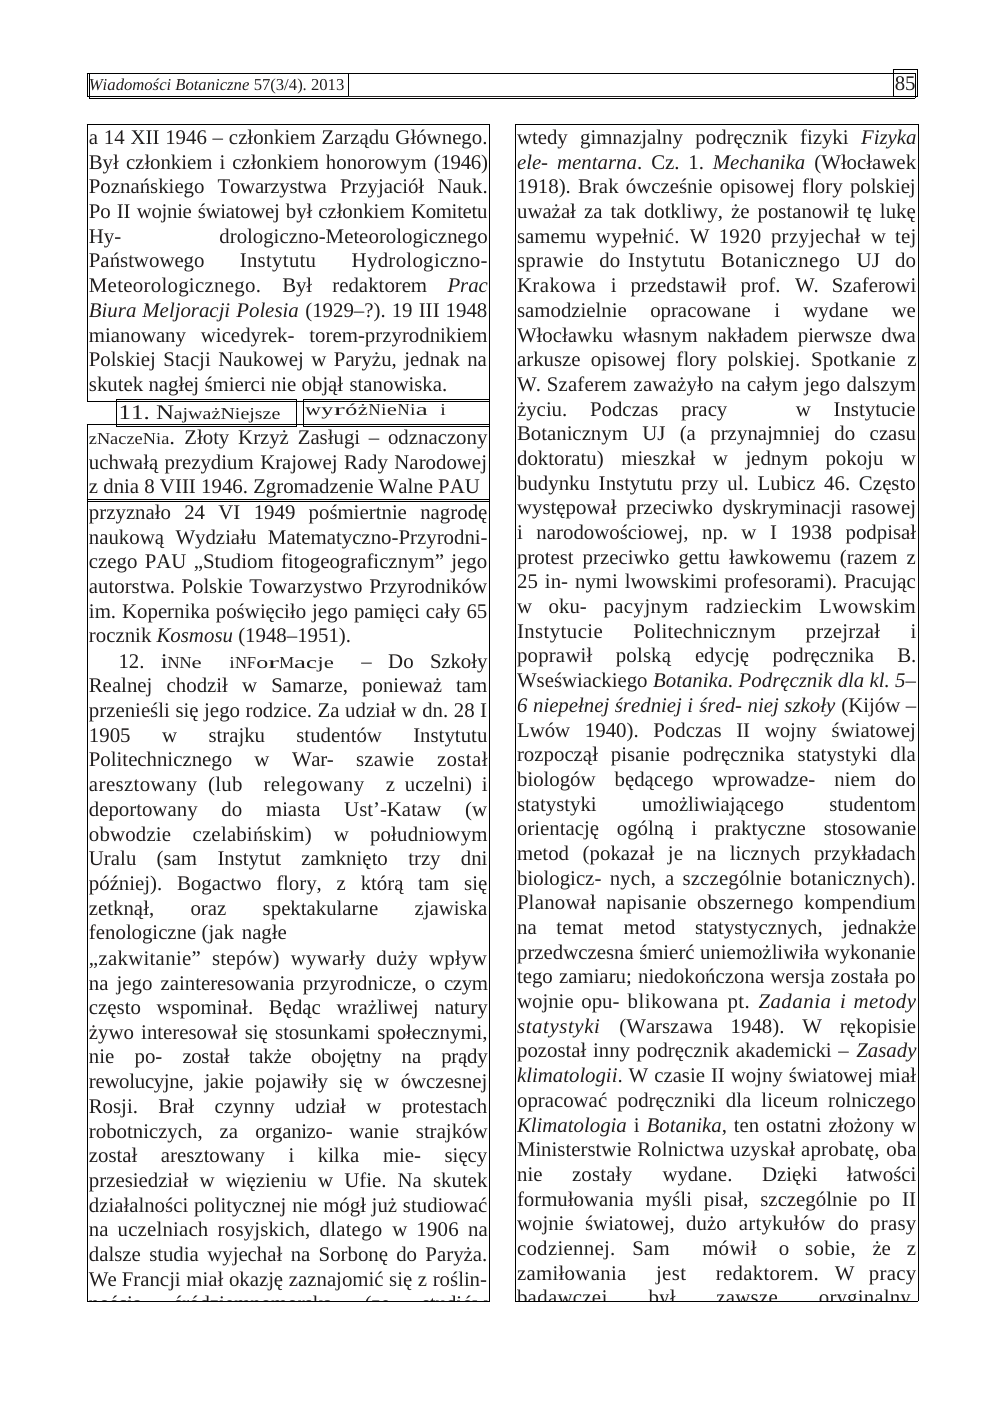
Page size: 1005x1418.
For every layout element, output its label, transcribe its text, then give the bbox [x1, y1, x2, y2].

text przyznało 24 VI 1949 pośmiertnie nagrodę naukową Wydziału Matematyczno-Przyrodni- czego PAU „Studiom fitogeograficznym” jego autorstwa. Polskie Towarzystwo Przyrodników im. Kopernika poświęciło jego pamięci cały 65 rocznik Kosmosu (1948–1951). [89, 500, 488, 647]
text „zakwitanie” stepów) wywarły duży wpływ na jego zainteresowania przyrodnicze, o czym często wspominał. Będąc wrażliwej natury żywo interesował się stosunkami społecznymi, nie po- został także obojętny na prądy rewolucyjne, jakie pojawiły się w ówczesnej Rosji. Brał czynny udział w protestach robotniczych, za organizo- wanie strajków został aresztowany i kilka mie- sięcy przesiedział w więzieniu w Ufie. Na skutek działalności politycznej nie mógł już studiować na uczelniach rosyjskich, dlatego w 1906 na dalsze studia wyjechał na Sorbonę do Paryża. We Francji miał okazję zaznajomić się z roślin- nością śródziemnomorską (ze studiów przywiózł starannie zebrany zielnik). Po powrocie nauczał w gimnazjach Płocka i Włocławka. Opublikował [89, 946, 488, 1301]
text Wiadomości Botaniczne 57(3/4). 2013 [90, 74, 348, 94]
text 85 [894, 74, 915, 94]
text zNaczeNia. Złoty Krzyż Zasługi – odznaczony uchwałą prezydium Krajowej Rady Narodowej z dnia 8 VIII 1946. Zgromadzenie Walne PAU [89, 425, 487, 498]
text wtedy gimnazjalny podręcznik fizyki Fizyka ele- mentarna. Cz. 1. Mechanika (Włocławek 1918). Brak ówcześnie opisowej flory polskiej uważał za tak dotkliwy, że postanowił tę lukę samemu wypełnić. W 1920 przyjechał w tej sprawie do Instytutu Botanicznego UJ do Krakowa i przedstawił prof. W. Szaferowi samodzielnie opracowane i wydane we Włocławku własnym nakładem pierwsze dwa arkusze opisowej flory polskiej. Spotkanie z W. Szaferem zaważyło na całym jego dalszym życiu. Podczas pracy w Instytucie Botanicznym UJ (a przynajmniej do czasu doktoratu) mieszkał w jednym pokoju w budynku Instytutu przy ul. Lubicz 46. Często występował przeciwko dyskryminacji rasowej i narodowościowej, np. w I 1938 podpisał protest przeciwko gettu ławkowemu (razem z 25 in- nymi lwowskimi profesorami). Pracując w oku- pacyjnym radzieckim Lwowskim Instytucie Politechnicznym przejrzał i poprawił polską edycję podręcznika B. Wseświackiego Botanika. Podręcznik dla kl. 5–6 niepełnej średniej i śred- niej szkoły (Kijów – Lwów 1940). Podczas II wojny światowej rozpoczął pisanie podręcznika statystyki dla biologów będącego wprowadze- niem do statystyki umożliwiającego studentom orientację ogólną i praktyczne stosowanie metod (pokazał je na licznych przykładach biologicz- nych, a szczególnie botanicznych). Planował napisanie obszernego kompendium na temat metod statystycznych, jednakże przedwczesna śmierć uniemożliwiła wykonanie tego zamiaru; niedokończona wersja została po wojnie opu- blikowana pt. Zadania i metody statystyki (Warszawa 1948). W rękopisie pozostał inny podręcznik akademicki – Zasady klimatologii. W czasie II wojny światowej miał opracować podręczniki dla liceum rolniczego Klimatologia i Botanika, ten ostatni złożony w Ministerstwie Rolnictwa uzyskał aprobatę, oba nie zostały wydane. Dzięki łatwości formułowania myśli pisał, szczególnie po II wojnie światowej, dużo artykułów do prasy codziennej. Sam mówił o sobie, że z zamiłowania jest redaktorem. W pracy badawczej był zawsze oryginalny. Wykształcenie techniczne sprawiło, że zjawiska botaniczne opisywał ze ścisłą precyzją często [517, 125, 916, 1301]
text wyróżNieNia i od- [305, 400, 489, 424]
text 11. NajważNiejsze [118, 400, 296, 424]
text a 14 XII 1946 – członkiem Zarządu Głównego. Był członkiem i członkiem honorowym (1946) Poznańskiego Towarzystwa Przyjaciół Nauk. Po II wojnie światowej był członkiem Komitetu Hy- drologiczno-Meteorologicznego Państwowego Instytutu Hydrologiczno-Meteorologicznego. Był redaktorem Prac Biura Meljoracji Polesia (1929–?). 19 III 1948 mianowany wicedyrek- torem-przyrodnikiem Polskiej Stacji Naukowej w Paryżu, jednak na skutek nagłej śmierci nie objął stanowiska. [89, 125, 488, 396]
text 12. iNNe iNForMacje – Do Szkoły Realnej chodził w Samarze, ponieważ tam przenieśli się jego rodzice. Za udział w dn. 28 I 1905 w strajku studentów Instytutu Politechnicznego w War- szawie został aresztowany (lub relegowany z uczelni) i deportowany do miasta Ust’-Kataw (w obwodzie czelabińskim) w południowym Uralu (sam Instytut zamknięto trzy dni później). Bogactwo flory, z którą tam się zetknął, oraz spektakularne zjawiska fenologiczne (jak nagłe [89, 649, 488, 944]
